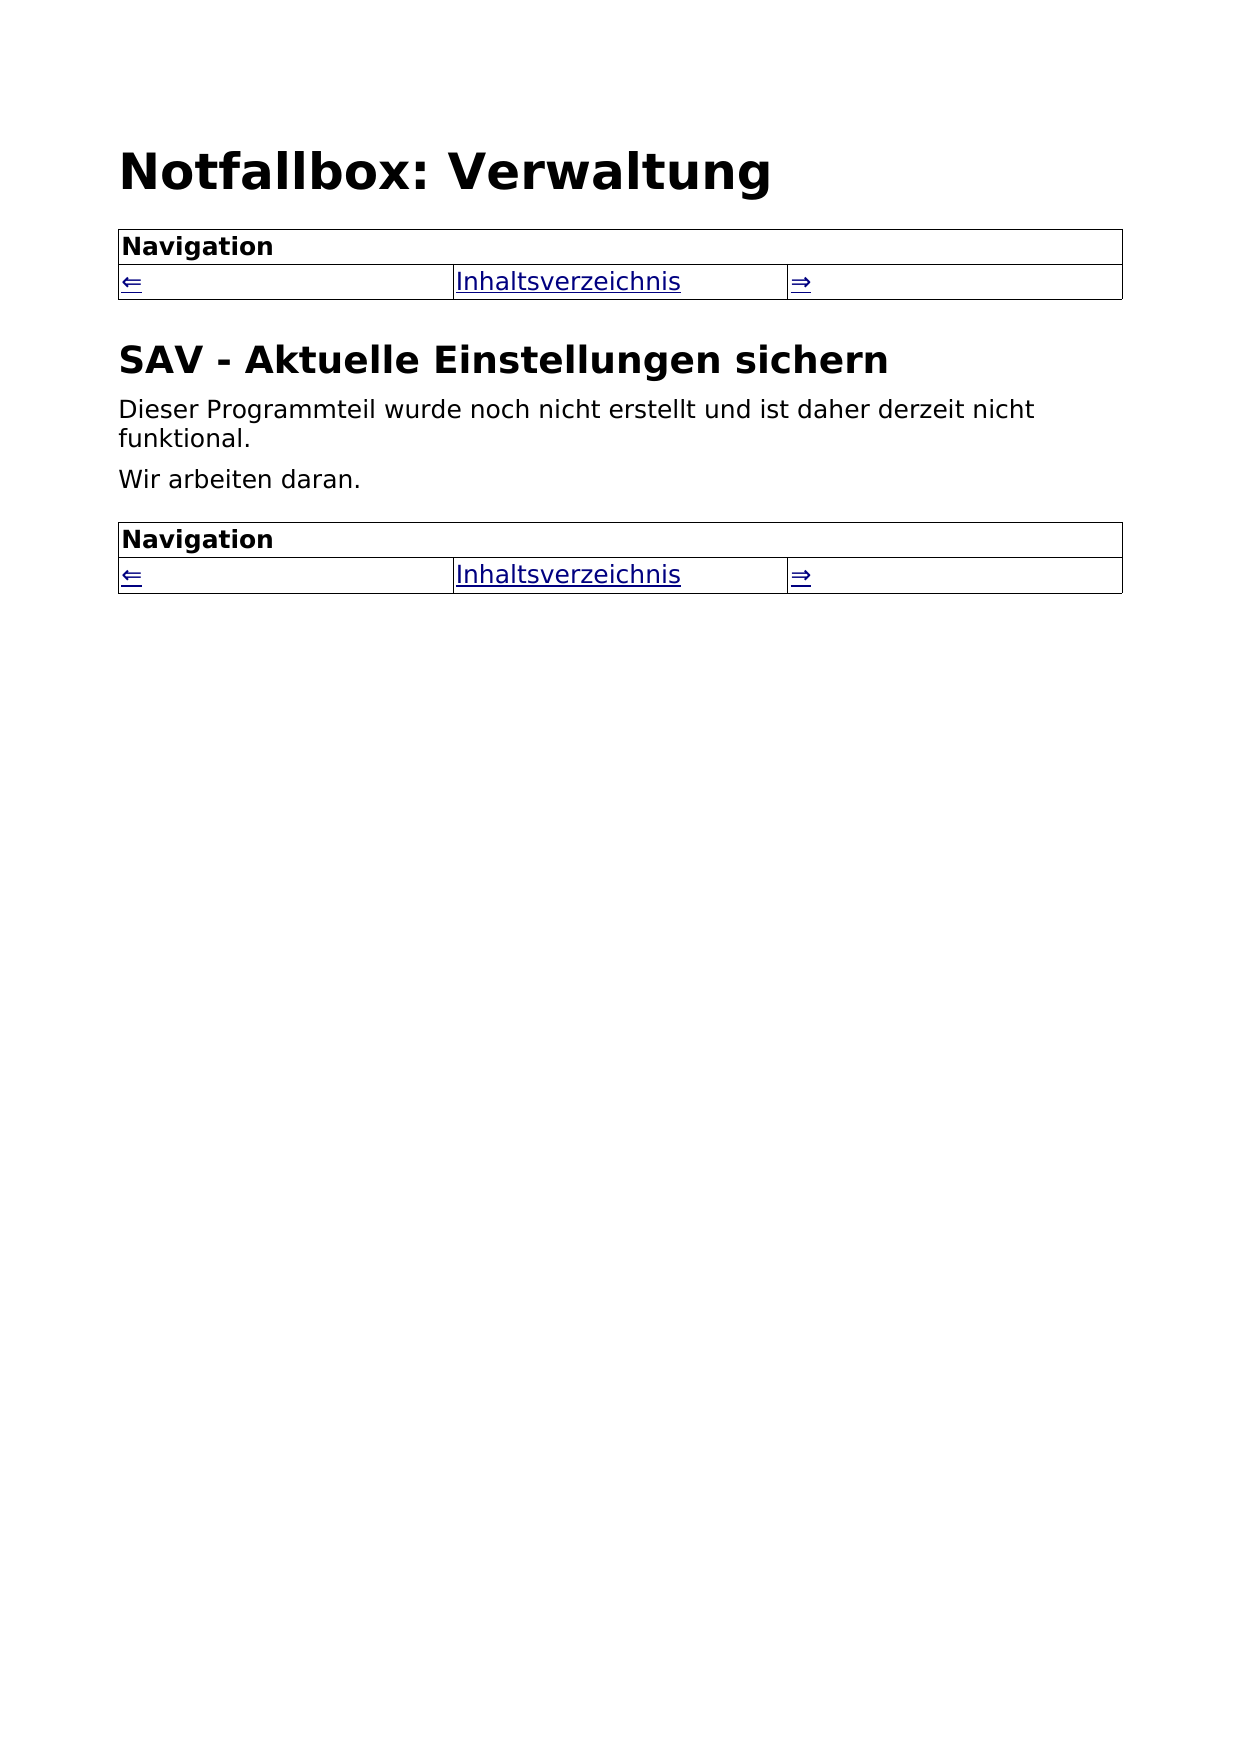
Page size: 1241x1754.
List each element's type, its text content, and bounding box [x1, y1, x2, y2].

table_cell Inhaltsverzeichnis [454, 558, 787, 592]
table_header Navigation [119, 523, 1122, 557]
table_header Navigation [119, 230, 1122, 264]
table_cell ⇒ [788, 265, 1122, 299]
table_cell ⇐ [119, 558, 453, 592]
table_cell Inhaltsverzeichnis [454, 265, 787, 299]
table_cell ⇐ [119, 265, 453, 299]
table_cell ⇒ [788, 558, 1122, 592]
text Dieser Programmteil wurde noch nicht erstellt und ist daher derzeit nicht funktional. [118, 395, 1122, 453]
subtitle Notfallbox: Verwaltung [118, 143, 1122, 201]
subtitle SAV - Aktuelle Einstellungen sichern [118, 339, 1122, 382]
text Wir arbeiten daran. [118, 466, 1122, 495]
